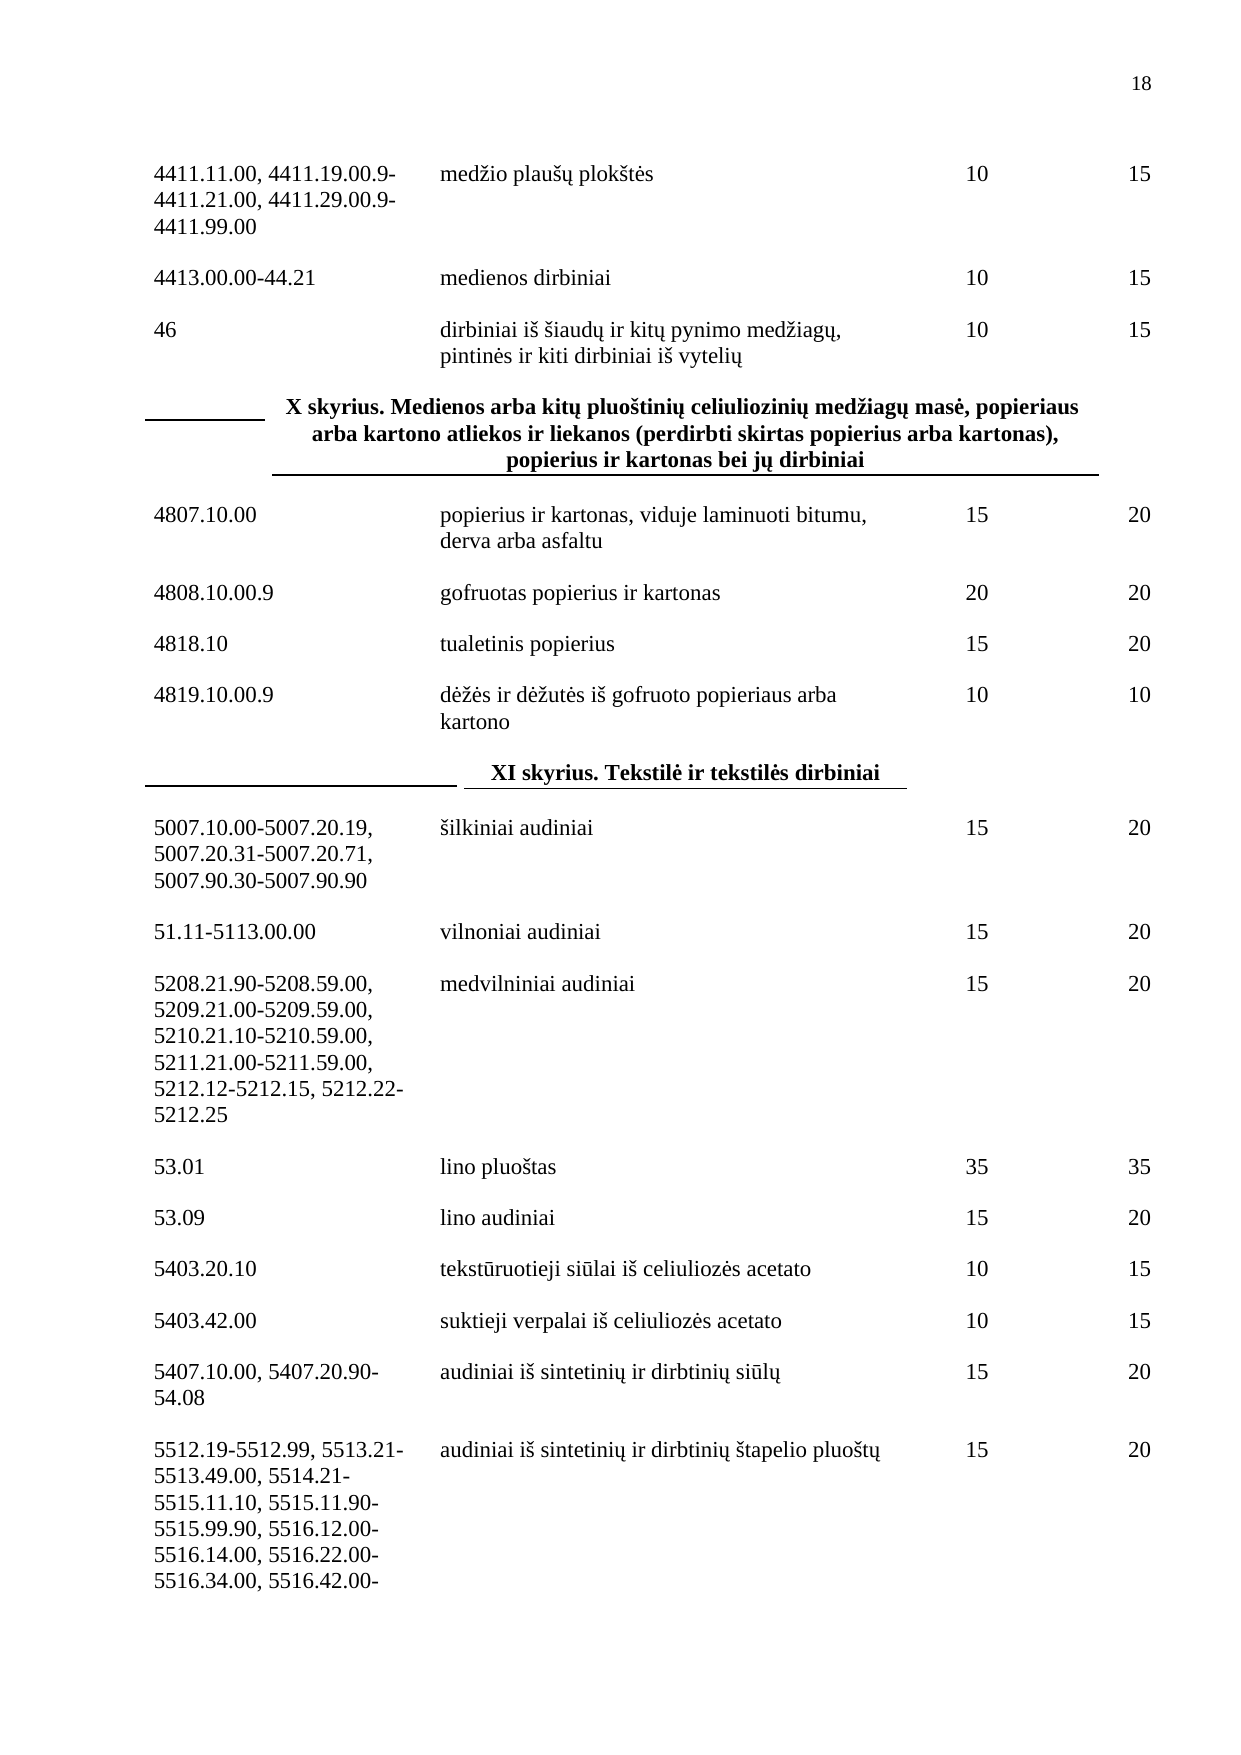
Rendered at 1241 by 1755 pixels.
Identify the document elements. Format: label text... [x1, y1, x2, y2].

table_cell 5407.10.00, 5407.20.90-54.08 [148, 1346, 434, 1423]
table_cell 15 [892, 489, 1062, 566]
table_cell 15 [892, 957, 1062, 1140]
table_cell 15 [892, 618, 1062, 669]
table_cell 15 [892, 802, 1062, 906]
table_cell 15 [1062, 1294, 1217, 1346]
table_cell 51.11-5113.00.00 [148, 906, 434, 957]
table_cell vilnoniai audiniai [434, 906, 892, 957]
table_cell popierius ir kartonas, viduje laminuoti bitumu, derva arba asfaltu [434, 489, 892, 566]
table_cell 15 [1062, 148, 1217, 252]
table_cell dėžės ir dėžutės iš gofruoto popieriaus arba kartono [434, 669, 892, 747]
table_cell 4411.11.00, 4411.19.00.9-4411.21.00, 4411.29.00.9-4411.99.00 [148, 148, 434, 252]
table_cell X skyrius. Medienos arba kitų pluoštinių celiuliozinių medžiagų masė, popieriaus arba kartono atliekos ir liekanos (perdirbti skirtas popierius arba kartonas), popierius ir kartonas bei jų dirbiniai [148, 381, 1217, 488]
table_cell 4807.10.00 [148, 489, 434, 566]
table_cell 20 [1062, 957, 1217, 1140]
table_cell 15 [892, 906, 1062, 957]
table_cell 20 [1062, 1346, 1217, 1423]
table_cell 53.09 [148, 1192, 434, 1243]
table_cell 10 [892, 252, 1062, 303]
table_cell 15 [1062, 1243, 1217, 1294]
table_cell tualetinis popierius [434, 618, 892, 669]
table_cell 15 [1062, 252, 1217, 303]
table_cell 35 [1062, 1140, 1217, 1192]
table_cell 10 [892, 1294, 1062, 1346]
table_cell 10 [892, 303, 1062, 381]
table_cell 10 [892, 669, 1062, 747]
table_cell 5208.21.90-5208.59.00, 5209.21.00-5209.59.00, 5210.21.10-5210.59.00, 5211.21.00-5211.59.00, 5212.12-5212.15, 5212.22-5212.25 [148, 957, 434, 1140]
table_cell 20 [1062, 906, 1217, 957]
table_cell 15 [892, 1423, 1062, 1594]
table_cell 20 [1062, 489, 1217, 566]
table_cell 5403.20.10 [148, 1243, 434, 1294]
table_cell 20 [1062, 802, 1217, 906]
table_cell audiniai iš sintetinių ir dirbtinių štapelio pluoštų [434, 1423, 892, 1594]
table_cell lino audiniai [434, 1192, 892, 1243]
table_cell 5403.42.00 [148, 1294, 434, 1346]
table_cell 5007.10.00-5007.20.19, 5007.20.31-5007.20.71, 5007.90.30-5007.90.90 [148, 802, 434, 906]
table_cell 46 [148, 303, 434, 381]
table_cell 15 [892, 1192, 1062, 1243]
table_cell 15 [1062, 303, 1217, 381]
table_cell 4818.10 [148, 618, 434, 669]
table_cell 4808.10.00.9 [148, 566, 434, 618]
table_cell tekstūruotieji siūlai iš celiuliozės acetato [434, 1243, 892, 1294]
table_cell 4413.00.00-44.21 [148, 252, 434, 303]
table_cell 15 [892, 1346, 1062, 1423]
table_cell 20 [1062, 1192, 1217, 1243]
table_cell 10 [1062, 669, 1217, 747]
table_cell 53.01 [148, 1140, 434, 1192]
table_cell 4819.10.00.9 [148, 669, 434, 747]
table_cell 35 [892, 1140, 1062, 1192]
table_cell dirbiniai iš šiaudų ir kitų pynimo medžiagų, pintinės ir kiti dirbiniai iš vytelių [434, 303, 892, 381]
table_cell gofruotas popierius ir kartonas [434, 566, 892, 618]
table_cell medienos dirbiniai [434, 252, 892, 303]
table_cell 10 [892, 1243, 1062, 1294]
table_cell suktieji verpalai iš celiuliozės acetato [434, 1294, 892, 1346]
table_cell XI skyrius. Tekstilė ir tekstilės dirbiniai [148, 747, 1217, 802]
table_cell šilkiniai audiniai [434, 802, 892, 906]
table_cell lino pluoštas [434, 1140, 892, 1192]
table_cell 20 [892, 566, 1062, 618]
table_cell audiniai iš sintetinių ir dirbtinių siūlų [434, 1346, 892, 1423]
table_cell 20 [1062, 566, 1217, 618]
table_cell 5512.19-5512.99, 5513.21-5513.49.00, 5514.21-5515.11.10, 5515.11.90-5515.99.90, 5516.12.00-5516.14.00, 5516.22.00-5516.34.00, 5516.42.00- [148, 1423, 434, 1594]
table_cell 10 [892, 148, 1062, 252]
table_cell 20 [1062, 618, 1217, 669]
table_cell medžio plaušų plokštės [434, 148, 892, 252]
table_cell medvilniniai audiniai [434, 957, 892, 1140]
table_cell 20 [1062, 1423, 1217, 1594]
